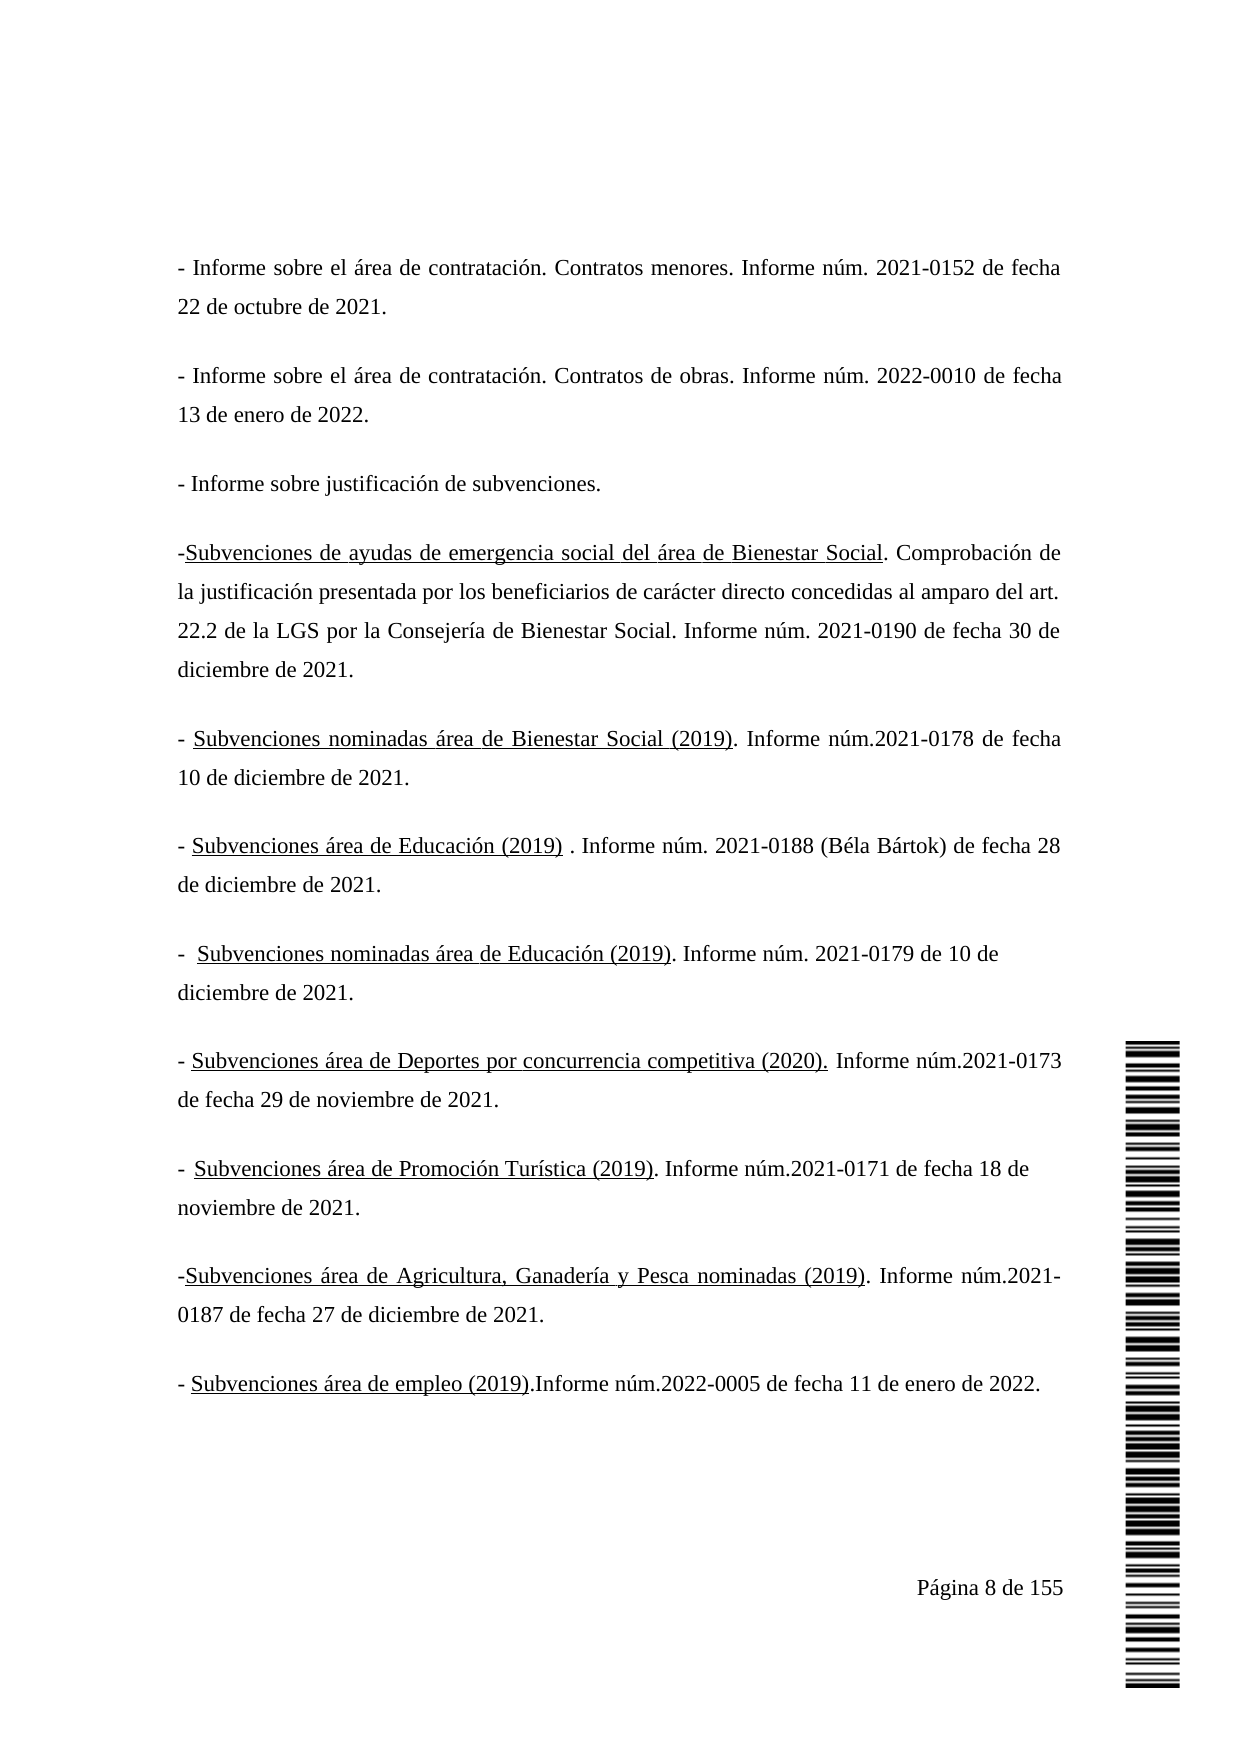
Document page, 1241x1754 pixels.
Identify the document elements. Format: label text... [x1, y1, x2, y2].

text -Subvenciones de ayudas de emergencia social del área de Bienestar Social. Comprobación de la justificación presentada por los beneficiarios de carácter directo concedidas al amparo del art. [177, 539, 1064, 604]
list Subvenciones área de Deportes por concurrencia competitiva (2020). Informe núm.2021-0173 de fecha 29 de noviembre de 2021. [177, 1047, 1063, 1112]
list Subvenciones área de Educación (2019) . Informe núm. 2021-0188 (Béla Bártok) de fecha 28 de diciembre de 2021. [177, 832, 1062, 897]
list Subvenciones área de empleo (2019).Informe núm.2022-0005 de fecha 11 de enero de 2022. [177, 1370, 1125, 1396]
list Informe sobre el área de contratación. Contratos de obras. Informe núm. 2022-0010 de fecha 13 de enero de 2022. [177, 362, 1063, 428]
text Página 8 de 155 [37, 1574, 1063, 1601]
list Informe sobre justificación de subvenciones. [177, 470, 1190, 496]
picture [1125, 1041, 1180, 1688]
list Subvenciones área de Promoción Turística (2019). Informe núm.2021-0171 de fecha 18 de noviembre de 2021. [177, 1155, 1063, 1220]
list Informe sobre el área de contratación. Contratos menores. Informe núm. 2021-0152 de fecha 22 de octubre de 2021. [177, 254, 1062, 320]
text 22.2 de la LGS por la Consejería de Bienestar Social. Informe núm. 2021-0190 de fecha 30 de diciembre de 2021. [177, 617, 1064, 682]
list Subvenciones nominadas área de Educación (2019). Informe núm. 2021-0179 de 10 de diciembre de 2021. [177, 940, 1063, 1005]
text -Subvenciones área de Agricultura, Ganadería y Pesca nominadas (2019). Informe núm.2021- 0187 de fecha 27 de diciembre de 2021. [177, 1262, 1064, 1327]
list Subvenciones nominadas área de Bienestar Social (2019). Informe núm.2021-0178 de fecha 10 de diciembre de 2021. [177, 725, 1063, 790]
